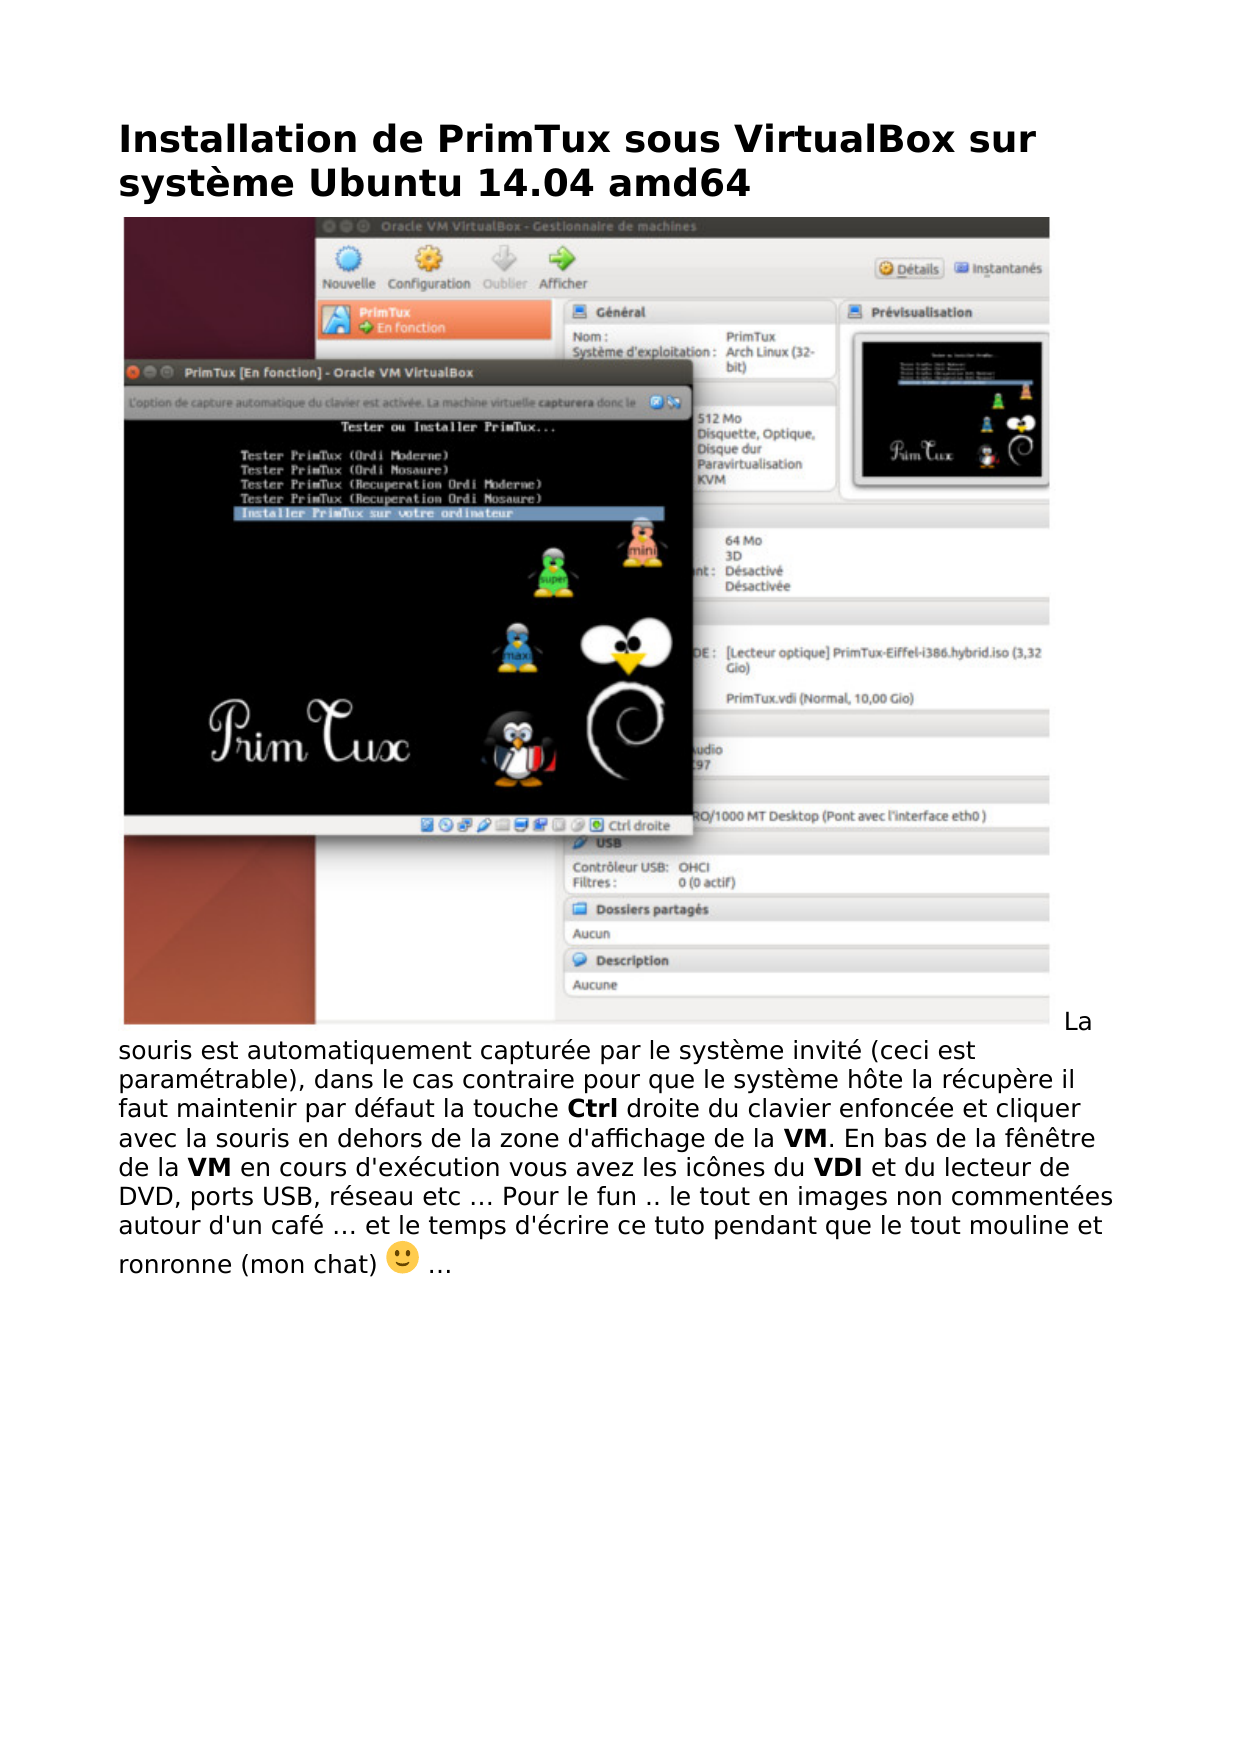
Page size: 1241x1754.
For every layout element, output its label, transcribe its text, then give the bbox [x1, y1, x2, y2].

text La souris est automatiquement capturée par le système invité (ceci est paramétrable), dans le cas contraire pour que le système hôte la récupère il faut maintenir par défaut la touche Ctrl droite du clavier enfoncée et cliquer avec la souris en dehors de la zone d'affichage de la VM. En bas de la fênêtre de la VM en cours d'exécution vous avez les icônes du VDI et du lecteur de DVD, ports USB, réseau etc … Pour le fun .. le tout en images non commentées autour d'un café … et le temps d'écrire ce tuto pendant que le tout mouline et ronronne (mon chat) … [118, 218, 1122, 1280]
subtitle Installation de PrimTux sous VirtualBox sur système Ubuntu 14.04 amd64 [118, 118, 1122, 205]
picture [118, 217, 1056, 1031]
